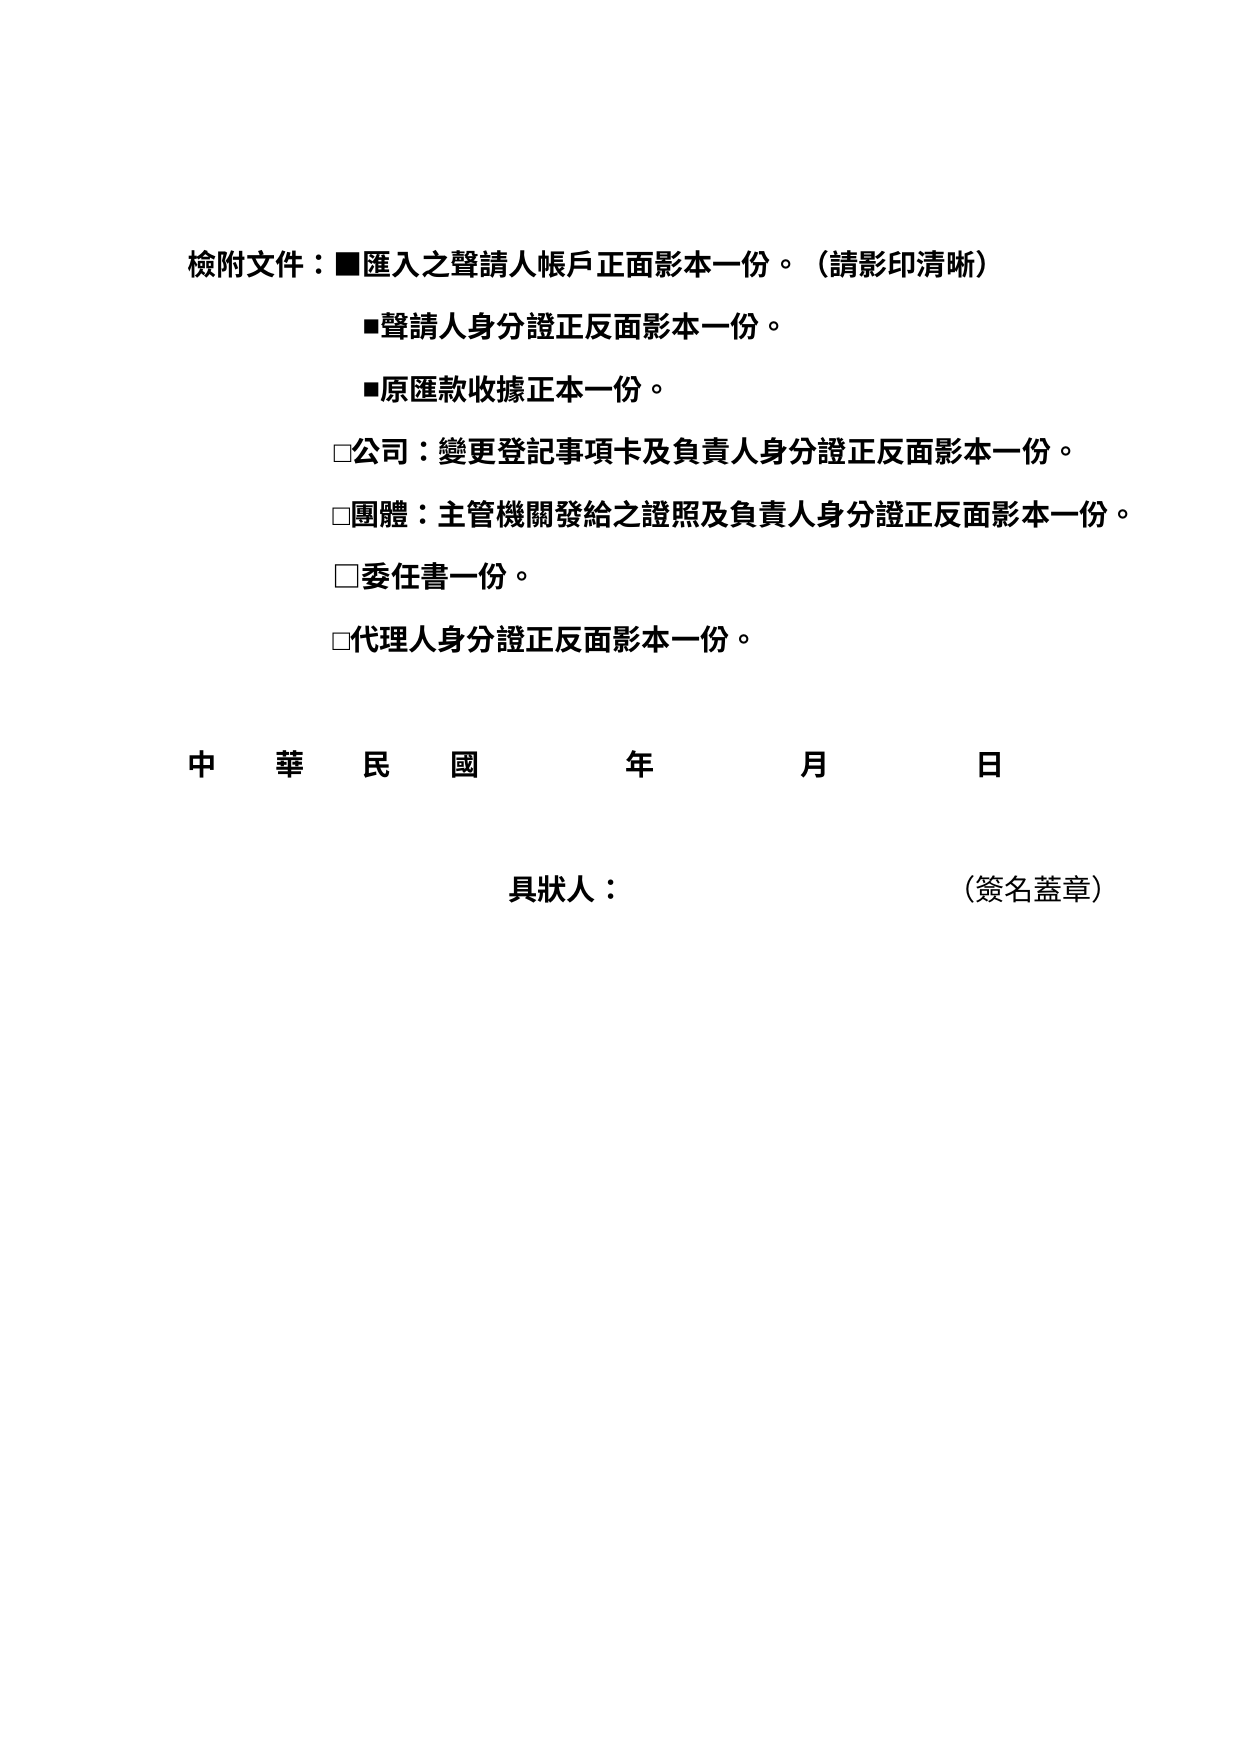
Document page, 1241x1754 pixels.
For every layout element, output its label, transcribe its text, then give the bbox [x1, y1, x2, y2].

text ■原匯款收據正本一份。 [187, 346, 1162, 408]
text ■聲請人身分證正反面影本一份。 [187, 283, 1162, 346]
text 中 華 民 國 年 月 日 [187, 721, 1162, 783]
text 檢附文件：■匯入之聲請人帳戶正面影本一份。（請影印清晰） [187, 221, 1162, 283]
text □代理人身分證正反面影本一份。 [332, 596, 1162, 658]
text □公司：變更登記事項卡及負責人身分證正反面影本一份。 [187, 408, 1162, 471]
text □團體：主管機關發給之證照及負責人身分證正反面影本一份。□委任書一份。 [332, 471, 1162, 596]
text 具狀人： （簽名蓋章） [187, 846, 1162, 908]
